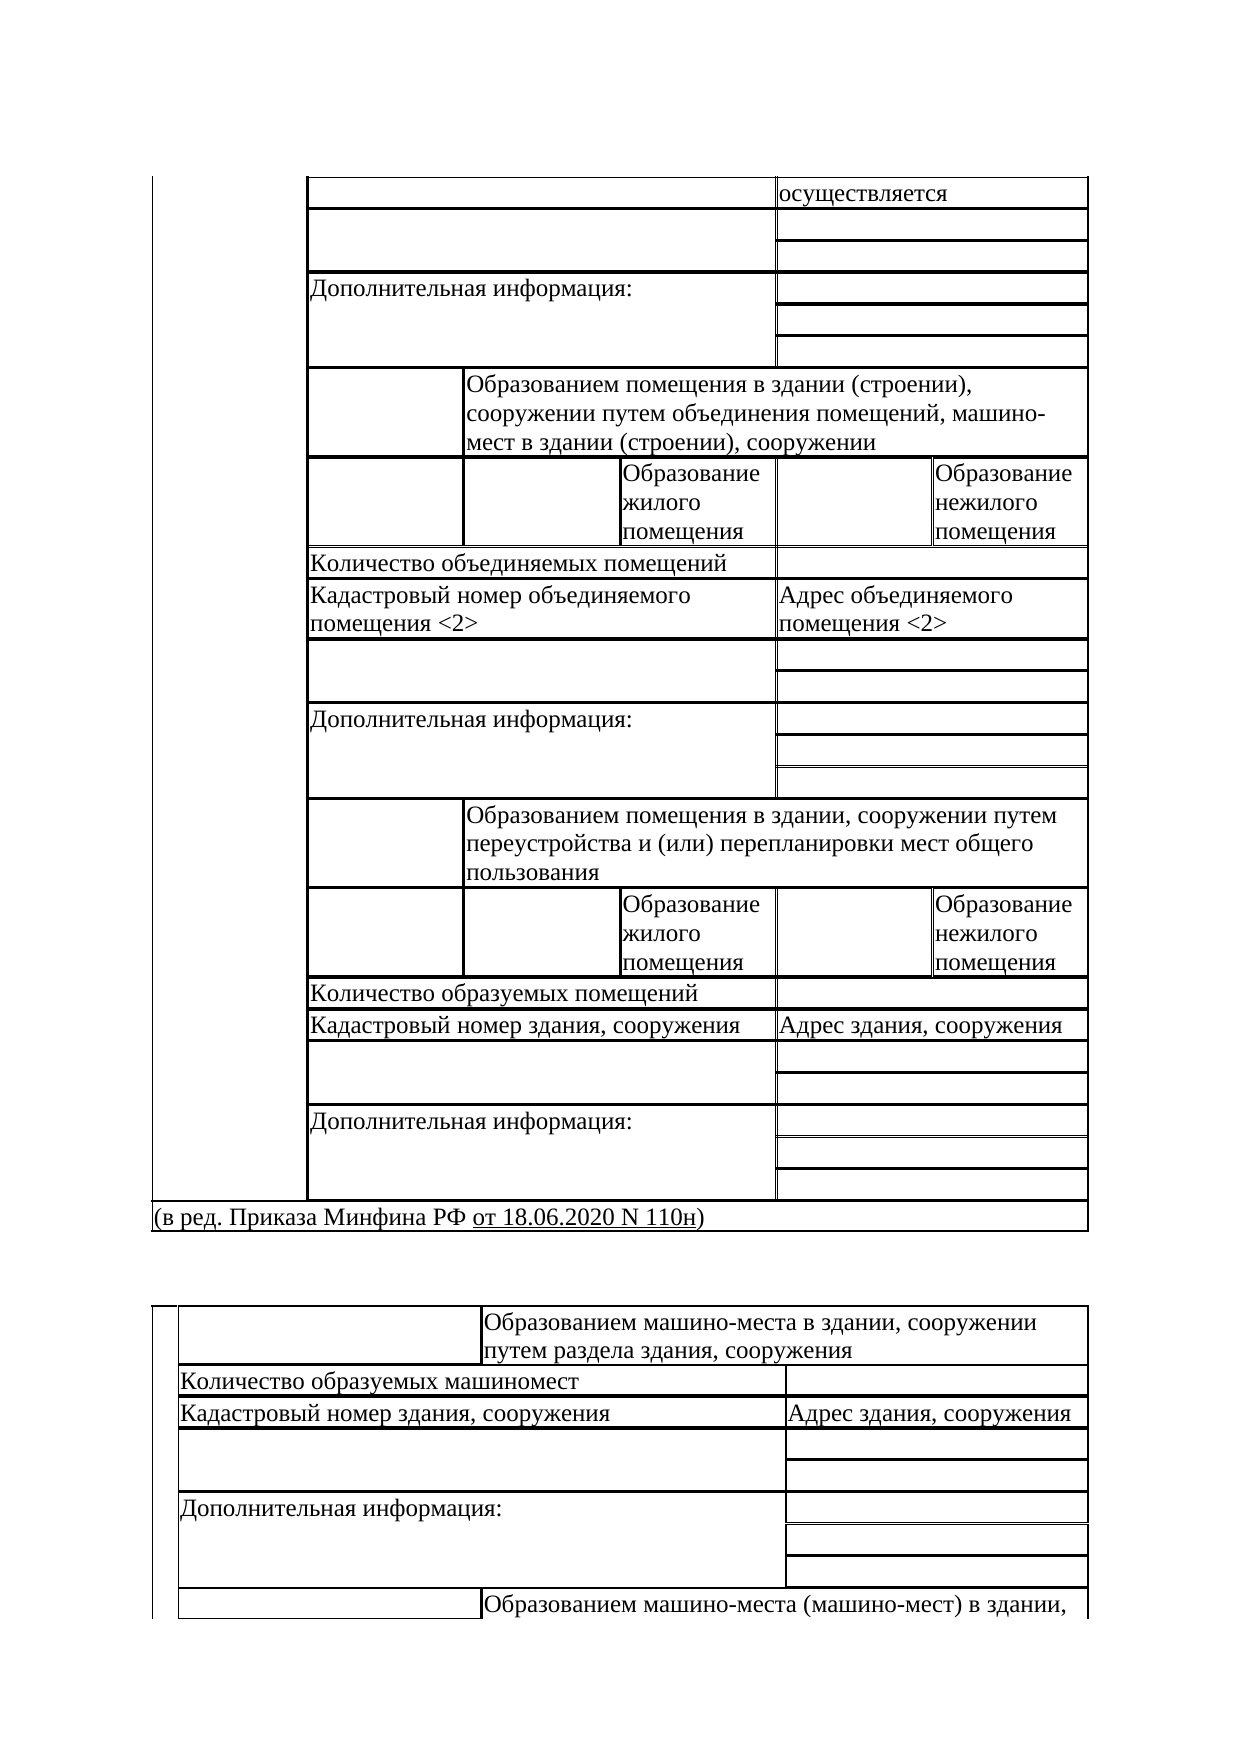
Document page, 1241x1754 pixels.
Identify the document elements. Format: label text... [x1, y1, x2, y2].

table_cell осуществляется [778, 178, 1087, 207]
table_cell Дополнительная информация: [179, 1493, 785, 1587]
table_cell Адрес здания, сооружения [778, 1011, 1087, 1039]
table_cell Количество образуемых машиномест [179, 1366, 785, 1394]
table_cell [309, 889, 462, 975]
table_cell (в ред. Приказа Минфина РФ от 18.06.2020 N 110н) [153, 1202, 1087, 1230]
table_cell [309, 369, 462, 455]
table_cell [787, 1525, 1087, 1554]
table_cell [465, 889, 619, 975]
table_cell [778, 672, 1087, 701]
table_cell Кадастровый номер здания, сооружения [309, 1011, 775, 1039]
table_cell Дополнительная информация: [309, 274, 775, 366]
table_cell [778, 1042, 1087, 1071]
table_cell [778, 210, 1087, 239]
table_cell [787, 1557, 1087, 1586]
table_cell Образованием машино-места (машино-мест) в здании, [483, 1589, 1087, 1619]
table_cell [778, 548, 1087, 577]
table_cell Образование нежилого помещения [934, 459, 1087, 545]
table_cell [787, 1366, 1087, 1394]
table_cell Образованием помещения в здании, сооружении путем переустройства и (или) перепланировки мест общего пользования [465, 800, 1087, 886]
table_cell [778, 1074, 1087, 1103]
table_cell [179, 1430, 785, 1490]
table_cell [309, 1042, 775, 1103]
table_header [153, 1307, 177, 1619]
table_header Образованием машино-места в здании, сооружении путем раздела здания, сооружения [483, 1307, 1087, 1364]
table_cell [778, 306, 1087, 334]
table_cell Кадастровый номер объединяемого помещения <2> [309, 580, 775, 637]
table_cell [778, 1106, 1087, 1135]
table_cell [179, 1589, 480, 1618]
table_cell [309, 800, 462, 886]
table_cell Адрес объединяемого помещения <2> [778, 580, 1087, 637]
table_cell [787, 1430, 1087, 1458]
table_cell [778, 704, 1087, 733]
table_cell [778, 889, 931, 975]
table_cell Дополнительная информация: [309, 704, 775, 797]
table_cell Адрес здания, сооружения [787, 1398, 1087, 1426]
table_cell [309, 210, 775, 270]
table_cell [309, 178, 775, 207]
table_cell [787, 1493, 1087, 1522]
table_cell Образование жилого помещения [622, 459, 775, 545]
table_cell [778, 736, 1087, 765]
table_cell Образование жилого помещения [622, 889, 775, 975]
table_cell [778, 1138, 1087, 1167]
table_cell [309, 459, 462, 545]
table_cell [778, 979, 1087, 1007]
table_cell [778, 274, 1087, 302]
table_cell [778, 1170, 1087, 1199]
table_cell Дополнительная информация: [309, 1106, 775, 1199]
table_cell Количество объединяемых помещений [309, 548, 775, 577]
table_cell Количество образуемых помещений [309, 979, 775, 1007]
table_cell [465, 459, 619, 545]
table_cell Образованием помещения в здании (строении), сооружении путем объединения помещений, машино-мест в здании (строении), сооружении [465, 369, 1087, 455]
table_cell [778, 337, 1087, 366]
table_cell [778, 242, 1087, 270]
table_cell [778, 641, 1087, 669]
table_cell Кадастровый номер здания, сооружения [179, 1398, 785, 1426]
table_cell [778, 459, 931, 545]
table_cell [778, 768, 1087, 797]
table_cell Образование нежилого помещения [934, 889, 1087, 975]
table_cell [309, 641, 775, 701]
table_header [179, 1307, 480, 1363]
table_cell [787, 1461, 1087, 1490]
